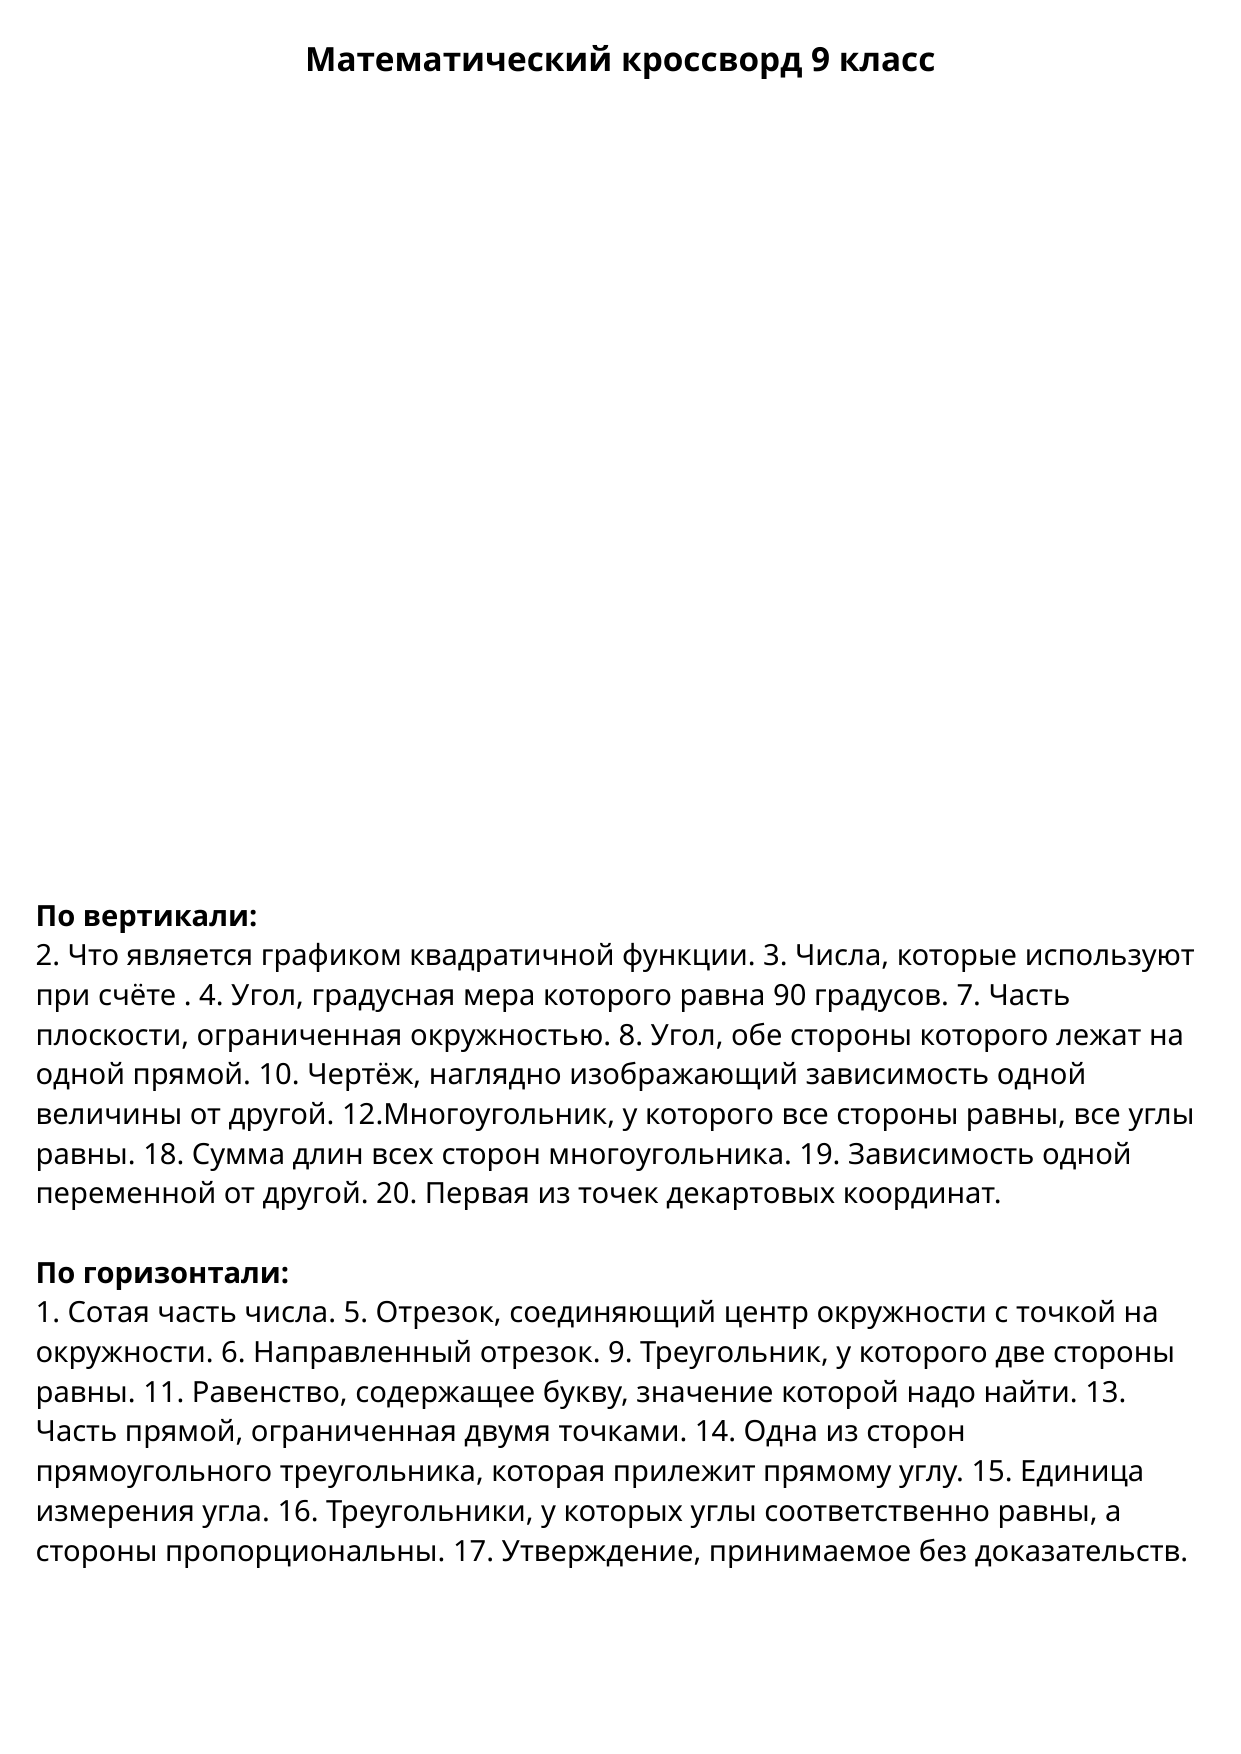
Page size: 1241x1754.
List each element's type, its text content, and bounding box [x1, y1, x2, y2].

text По вертикали: 2. Что является графиком квадратичной функции. 3. Числа, которые используют при счёте . 4. Угол, градусная мера которого равна 90 градусов. 7. Часть плоскости, ограниченная окружностью. 8. Угол, обе стороны которого лежат на одной прямой. 10. Чертёж, наглядно изображающий зависимость одной величины от другой. 12.Многоугольник, у которого все стороны равны, все углы равны. 18. Сумма длин всех сторон многоугольника. 19. Зависимость одной переменной от другой. 20. Первая из точек декартовых координат. По горизонтали: 1. Сотая часть числа. 5. Отрезок, соединяющий центр окружности с точкой на окружности. 6. Направленный отрезок. 9. Треугольник, у которого две стороны равны. 11. Равенство, содержащее букву, значение которой надо найти. 13. Часть прямой, ограниченная двумя точками. 14. Одна из сторон прямоугольного треугольника, которая прилежит прямому углу. 15. Единица измерения угла. 16. Треугольники, у которых углы соответственно равны, а стороны пропорциональны. 17. Утверждение, принимаемое без доказательств. [35, 895, 1205, 1569]
text Математический кроссворд 9 класс [35, 35, 1205, 81]
